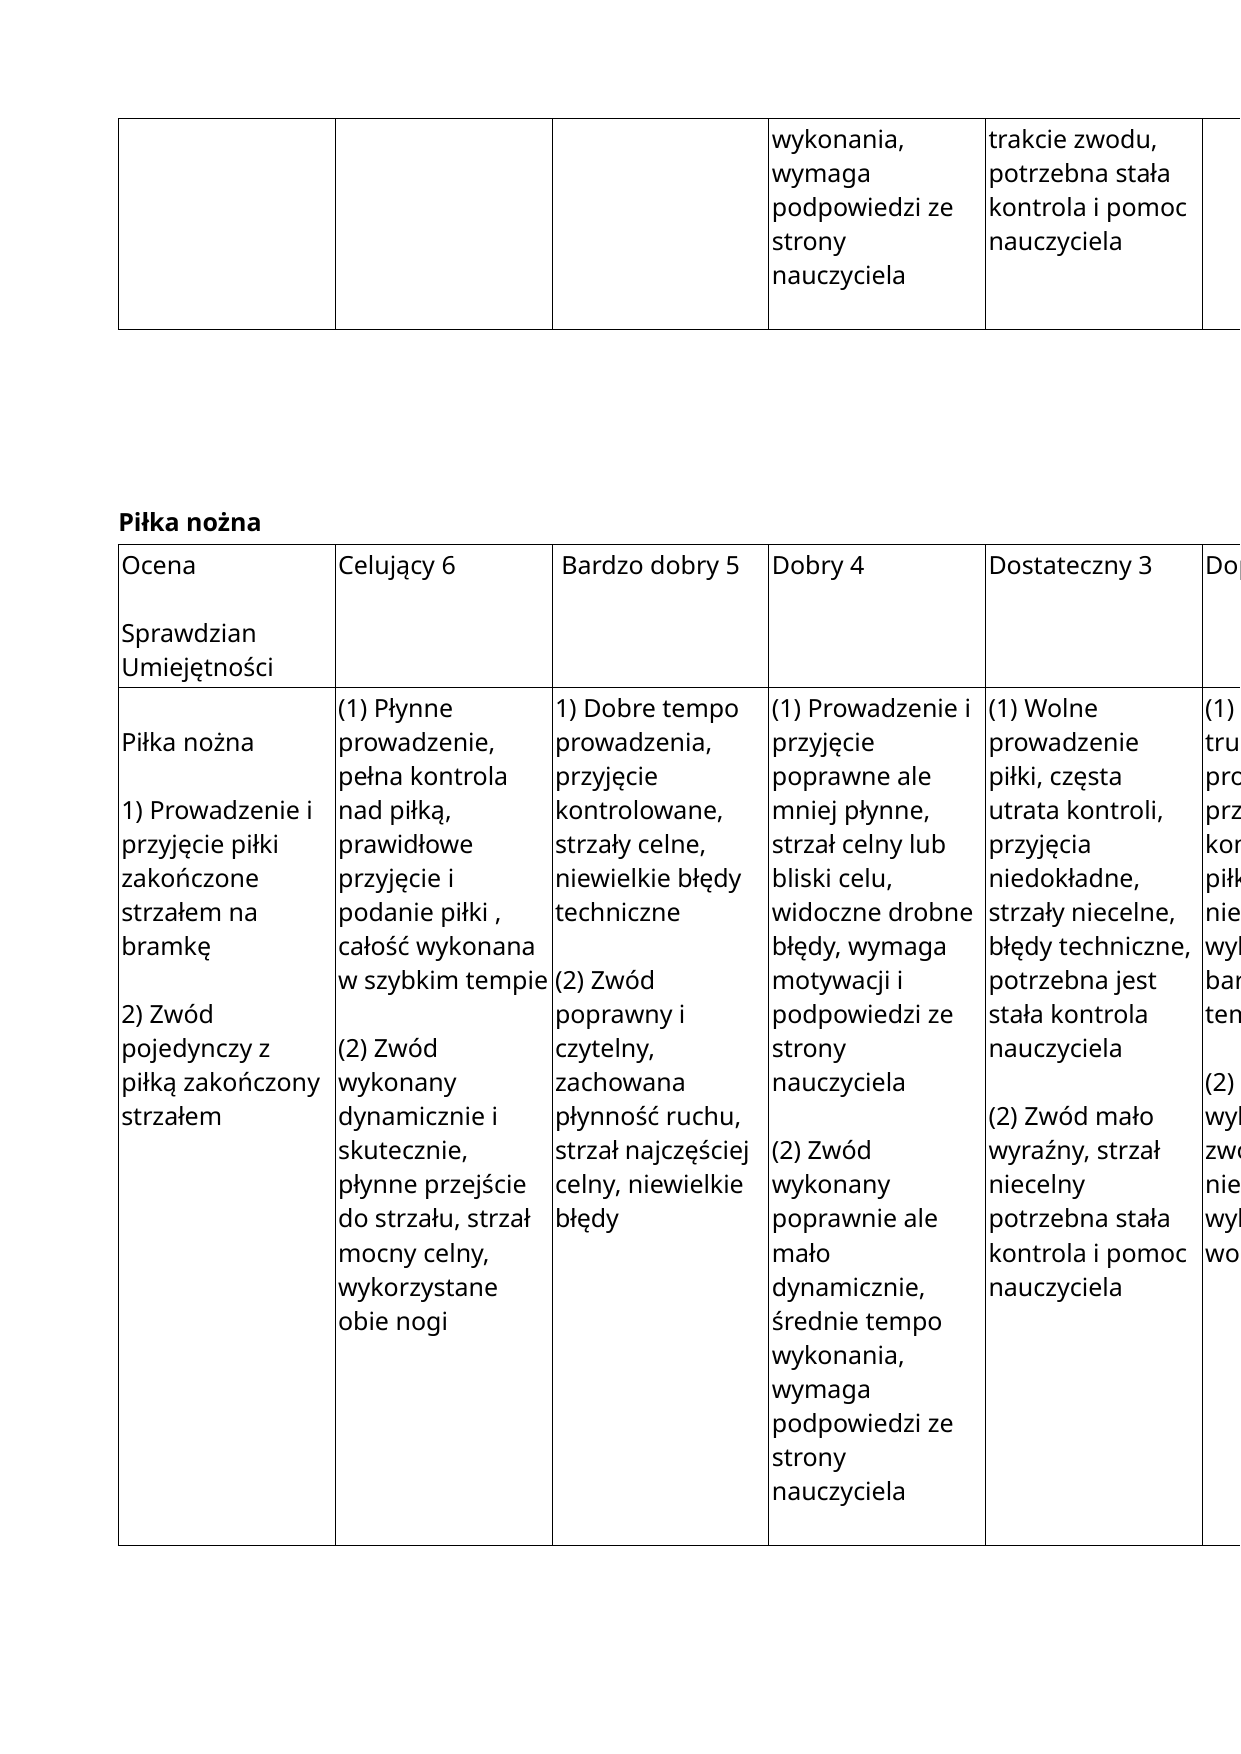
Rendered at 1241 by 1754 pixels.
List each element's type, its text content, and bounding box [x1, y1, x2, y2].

table_cell trakcie zwodu, potrzebna stała kontrola i pomoc nauczyciela [986, 119, 1202, 329]
table_cell (1) Duże trudności w prowadzeniu i przyjęciu, brak kontroli nad piłką, strzał niecelny, słaby, wykonanie w bardzo wolnym tempie (2) Trudności z wykonaniem zwodu, strzał niecelny , wykonanie w wolnym tempie [1203, 688, 1240, 1545]
text Piłka nożna [118, 505, 1122, 539]
table_cell [553, 119, 768, 329]
table_header Celujący 6 [336, 545, 552, 687]
table_cell (1) Płynne prowadzenie, pełna kontrola nad piłką, prawidłowe przyjęcie i podanie piłki , całość wykonana w szybkim tempie (2) Zwód wykonany dynamicznie i skutecznie, płynne przejście do strzału, strzał mocny celny, wykorzystane obie nogi [336, 688, 552, 1545]
table_header Ocena Sprawdzian Umiejętności [119, 545, 335, 687]
table_header Dopuszczający 2 [1203, 545, 1240, 687]
table_cell [119, 119, 335, 329]
table_cell Piłka nożna 1) Prowadzenie i przyjęcie piłki zakończone strzałem na bramkę 2) Zwód pojedynczy z piłką zakończony strzałem [119, 688, 335, 1545]
table_cell (1) Duże trudności z wykonaniem, brak płynności, bardzo słaba celność, problemy z chwytem piłki, wykonanie w bardzo wolnym tempie (2) Duże trudności w wykonaniu, brak płynności, bardzo niska skuteczność, częsta utrata piłki, wykonanie w wolnym tempie [1203, 119, 1240, 329]
table_header Bardzo dobry 5 [553, 545, 768, 687]
table_cell [336, 119, 552, 329]
table_header Dobry 4 [769, 545, 985, 687]
table_cell 1) Dobre tempo prowadzenia, przyjęcie kontrolowane, strzały celne, niewielkie błędy techniczne (2) Zwód poprawny i czytelny, zachowana płynność ruchu, strzał najczęściej celny, niewielkie błędy [553, 688, 768, 1545]
table_cell (1) Wolne prowadzenie piłki, częsta utrata kontroli, przyjęcia niedokładne, strzały niecelne, błędy techniczne, potrzebna jest stała kontrola nauczyciela (2) Zwód mało wyraźny, strzał niecelny potrzebna stała kontrola i pomoc nauczyciela [986, 688, 1202, 1545]
table_header Dostateczny 3 [986, 545, 1202, 687]
table_cell (1) Prowadzenie i przyjęcie poprawne ale mniej płynne, strzał celny lub bliski celu, widoczne drobne błędy, wymaga motywacji i podpowiedzi ze strony nauczyciela (2) Zwód wykonany poprawnie ale mało dynamicznie, średnie tempo wykonania, wymaga podpowiedzi ze strony nauczyciela [769, 688, 985, 1545]
table_cell wykonania, wymaga podpowiedzi ze strony nauczyciela [769, 119, 985, 329]
